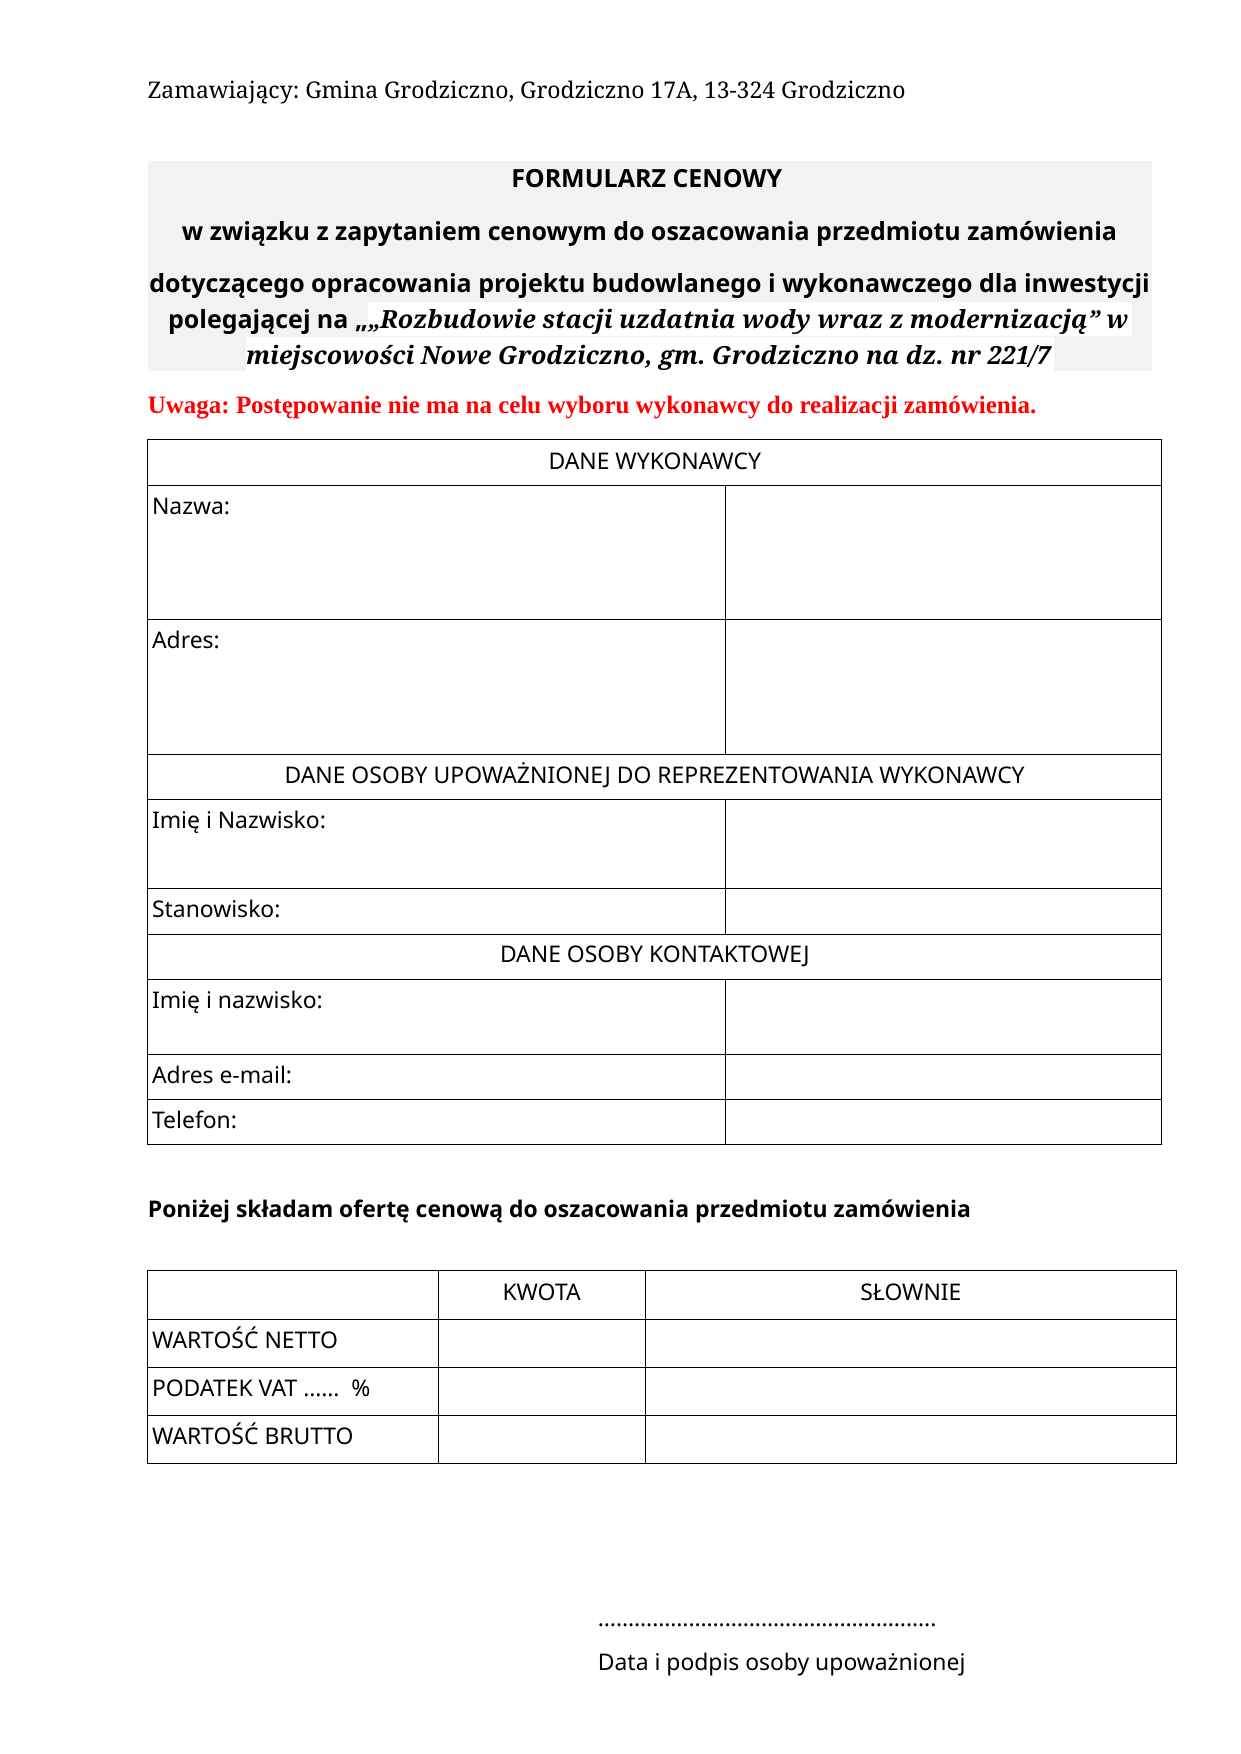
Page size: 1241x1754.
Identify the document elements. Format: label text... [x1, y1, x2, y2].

table_cell Imię i nazwisko: [148, 980, 725, 1054]
table_cell [646, 1416, 1176, 1462]
table_cell WARTOŚĆ BRUTTO [148, 1416, 438, 1462]
table_cell [439, 1368, 645, 1414]
text ……………………………………………….. [148, 1602, 1152, 1633]
text dotyczącego opracowania projektu budowlanego i wykonawczego dla inwestycji polegającej na „„Rozbudowie stacji uzdatnia wody wraz z modernizacją” w miejscowości Nowe Grodziczno, gm. Grodziczno na dz. nr 221/7 [148, 266, 1152, 371]
table_cell [439, 1416, 645, 1462]
table_cell Nazwa: [148, 486, 725, 619]
table_cell [439, 1320, 645, 1367]
table_cell [726, 1100, 1161, 1144]
table_cell [726, 1055, 1161, 1099]
text FORMULARZ CENOWY [148, 161, 1152, 195]
table_cell Adres: [148, 620, 725, 753]
text Poniżej składam ofertę cenową do oszacowania przedmiotu zamówienia [148, 1193, 1152, 1224]
table_header KWOTA [439, 1271, 645, 1319]
table_cell DANE OSOBY KONTAKTOWEJ [148, 935, 1161, 978]
table_cell [726, 800, 1161, 888]
table_cell [726, 486, 1161, 619]
table_header [148, 1271, 438, 1319]
table_cell PODATEK VAT …… % [148, 1368, 438, 1414]
text Data i podpis osoby upoważnionej [148, 1646, 1152, 1678]
table_cell [726, 980, 1161, 1054]
table_header DANE WYKONAWCY [148, 440, 1161, 485]
text w związku z zapytaniem cenowym do oszacowania przedmiotu zamówienia [148, 213, 1152, 247]
table_cell [646, 1368, 1176, 1414]
table_header SŁOWNIE [646, 1271, 1176, 1319]
table_cell [726, 620, 1161, 753]
table_cell Telefon: [148, 1100, 725, 1144]
table_cell WARTOŚĆ NETTO [148, 1320, 438, 1367]
table_cell Stanowisko: [148, 889, 725, 933]
table_cell Adres e-mail: [148, 1055, 725, 1099]
table_cell [726, 889, 1161, 933]
table_cell Imię i Nazwisko: [148, 800, 725, 888]
text Uwaga: Postępowanie nie ma na celu wyboru wykonawcy do realizacji zamówienia. [148, 390, 1152, 418]
table_cell [646, 1320, 1176, 1367]
table_cell DANE OSOBY UPOWAŻNIONEJ DO REPREZENTOWANIA WYKONAWCY [148, 755, 1161, 799]
